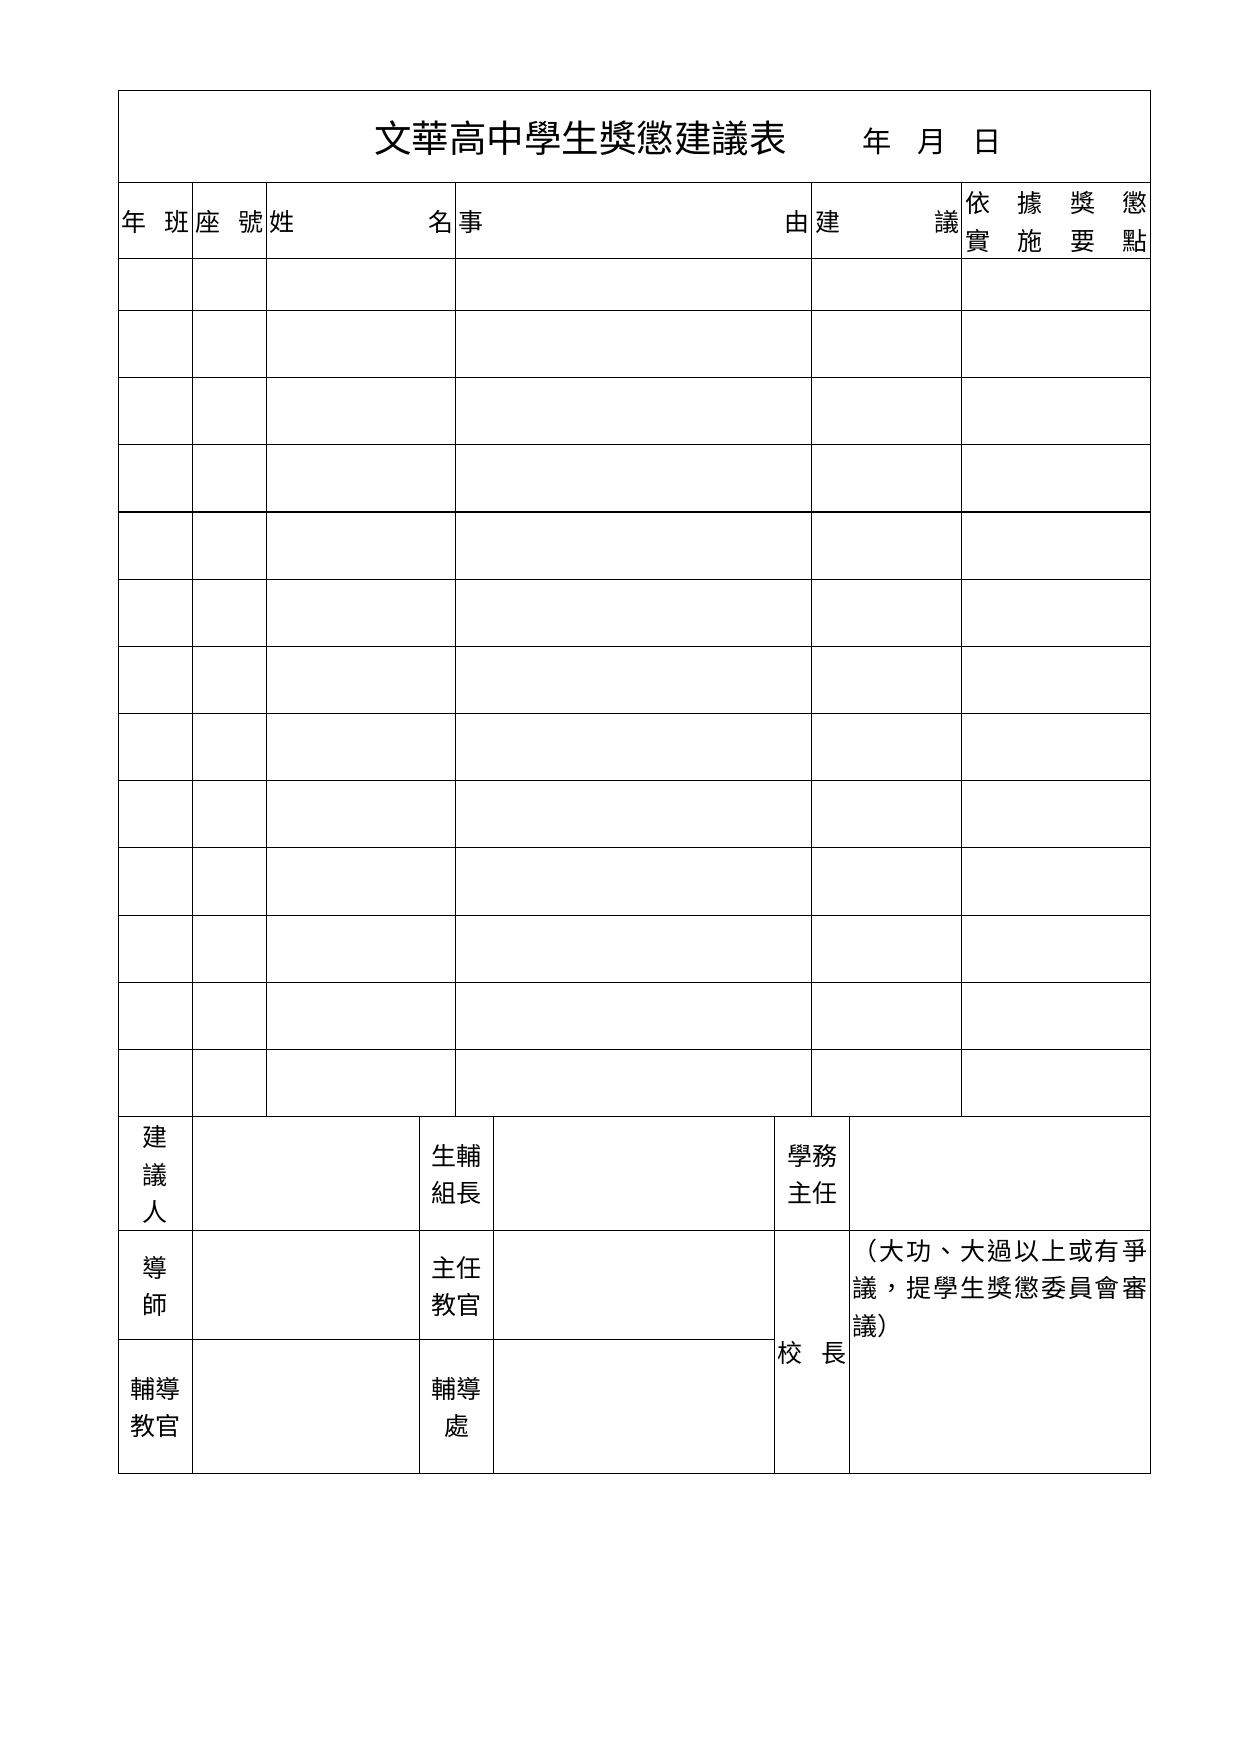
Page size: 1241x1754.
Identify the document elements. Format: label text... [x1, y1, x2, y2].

table_cell [962, 445, 1150, 511]
table_cell [119, 513, 192, 578]
table_cell [812, 1050, 961, 1116]
table_cell [267, 781, 455, 847]
table_cell [267, 580, 455, 646]
table_cell 依據獎懲 實施要點 [962, 183, 1150, 258]
table_cell [962, 311, 1150, 377]
table_cell 姓名 [267, 183, 455, 258]
table_cell [456, 580, 811, 646]
table_cell [267, 647, 455, 713]
table_cell （大功、大過以上或有爭議，提學生獎懲委員會審議） [850, 1231, 1150, 1472]
table_cell [962, 848, 1150, 914]
table_cell [456, 259, 811, 310]
table_cell [193, 1231, 419, 1339]
table_cell [962, 513, 1150, 578]
table_cell [119, 916, 192, 982]
table_cell [193, 259, 266, 310]
table_cell [267, 259, 455, 310]
table_cell [812, 781, 961, 847]
table_cell [119, 259, 192, 310]
table_cell [193, 714, 266, 780]
table_cell [193, 1340, 419, 1472]
table_cell [962, 916, 1150, 982]
table_cell [193, 1117, 419, 1229]
table_cell [494, 1231, 774, 1339]
table_cell 學務主任 [775, 1117, 849, 1229]
table_cell [119, 580, 192, 646]
table_cell 座號 [193, 183, 266, 258]
table_cell [119, 714, 192, 780]
table_cell [812, 378, 961, 444]
table_cell [456, 311, 811, 377]
table_cell [456, 916, 811, 982]
table_cell [267, 378, 455, 444]
table_cell [267, 513, 455, 578]
table_cell [812, 259, 961, 310]
table_cell 導 師 [119, 1231, 192, 1339]
table_cell [456, 378, 811, 444]
table_cell [850, 1117, 1150, 1229]
table_cell [193, 916, 266, 982]
table_cell [494, 1117, 774, 1229]
table_cell [119, 647, 192, 713]
table_cell [119, 445, 192, 511]
table_cell [193, 647, 266, 713]
table_cell [119, 848, 192, 914]
table_cell 輔導教官 [119, 1340, 192, 1472]
table_cell [193, 848, 266, 914]
table_cell [962, 714, 1150, 780]
table_cell [193, 983, 266, 1049]
table_cell [962, 983, 1150, 1049]
table_cell [962, 378, 1150, 444]
table_cell [456, 781, 811, 847]
table_cell [962, 259, 1150, 310]
table_cell [456, 647, 811, 713]
table_cell [494, 1340, 774, 1472]
table_cell [812, 513, 961, 578]
table_cell [962, 1050, 1150, 1116]
table_cell [193, 781, 266, 847]
table_cell [267, 311, 455, 377]
table_cell 主任教官 [420, 1231, 493, 1339]
table_cell [267, 445, 455, 511]
table_cell 校長 [775, 1231, 849, 1472]
table_cell [456, 1050, 811, 1116]
table_header 文華高中學生獎懲建議表 年 月 日 [119, 91, 1150, 182]
table_cell [119, 311, 192, 377]
table_cell [193, 513, 266, 578]
table_cell [812, 916, 961, 982]
table_cell [267, 983, 455, 1049]
table_cell [962, 647, 1150, 713]
table_cell [456, 848, 811, 914]
table_cell [193, 580, 266, 646]
table_cell [456, 513, 811, 578]
table_cell [193, 1050, 266, 1116]
table_cell [193, 311, 266, 377]
table_cell [812, 580, 961, 646]
table_cell 輔導處 [420, 1340, 493, 1472]
table_cell 年班 [119, 183, 192, 258]
table_cell [812, 445, 961, 511]
table_cell [812, 848, 961, 914]
table_cell [267, 916, 455, 982]
table_cell [962, 781, 1150, 847]
table_cell [119, 378, 192, 444]
table_cell [456, 983, 811, 1049]
table_cell [456, 445, 811, 511]
table_cell 生輔組長 [420, 1117, 493, 1229]
table_cell [119, 983, 192, 1049]
table_cell [193, 445, 266, 511]
table_cell [812, 311, 961, 377]
table_cell 建議 [812, 183, 961, 258]
table_cell [267, 848, 455, 914]
table_cell [267, 714, 455, 780]
table_cell 建 議 人 [119, 1117, 192, 1229]
table_cell [119, 781, 192, 847]
table_cell [962, 580, 1150, 646]
table_cell [456, 714, 811, 780]
table_cell [812, 714, 961, 780]
table_cell [119, 1050, 192, 1116]
table_cell [267, 1050, 455, 1116]
table_cell 事由 [456, 183, 811, 258]
table_cell [193, 378, 266, 444]
table_cell [812, 983, 961, 1049]
table_cell [812, 647, 961, 713]
